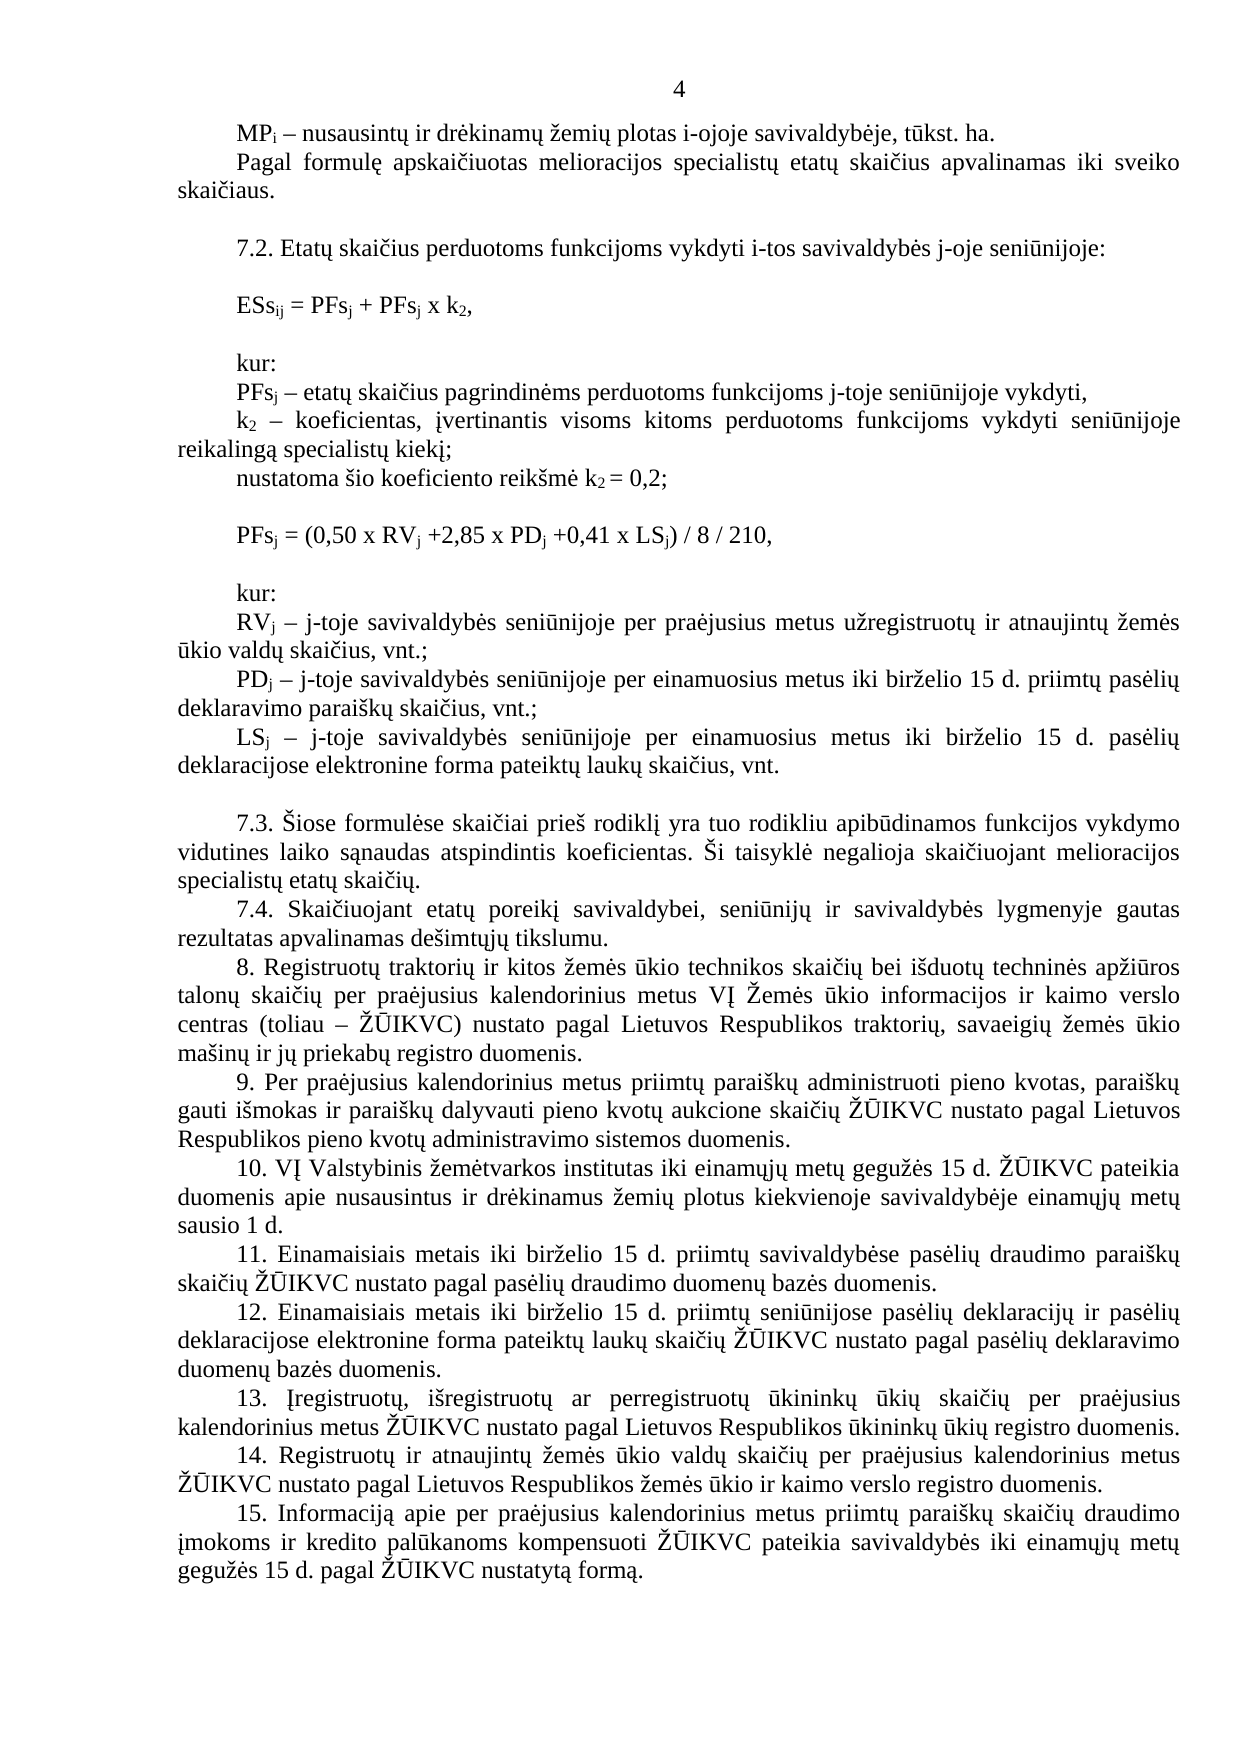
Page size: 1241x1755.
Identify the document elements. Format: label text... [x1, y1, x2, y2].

text kur: [177, 578, 1181, 607]
text 14. Registruotų ir atnaujintų žemės ūkio valdų skaičių per praėjusius kalendorinius metus ŽŪIKVC nustato pagal Lietuvos Respublikos žemės ūkio ir kaimo verslo registro duomenis. [177, 1441, 1181, 1498]
text k2 – koeficientas, įvertinantis visoms kitoms perduotoms funkcijoms vykdyti seniūnijoje reikalingą specialistų kiekį; [177, 406, 1181, 463]
text MPi – nusausintų ir drėkinamų žemių plotas i-ojoje savivaldybėje, tūkst. ha. [177, 118, 1181, 147]
text 9. Per praėjusius kalendorinius metus priimtų paraiškų administruoti pieno kvotas, paraiškų gauti išmokas ir paraiškų dalyvauti pieno kvotų aukcione skaičių ŽŪIKVC nustato pagal Lietuvos Respublikos pieno kvotų administravimo sistemos duomenis. [177, 1067, 1181, 1153]
text 8. Registruotų traktorių ir kitos žemės ūkio technikos skaičių bei išduotų techninės apžiūros talonų skaičių per praėjusius kalendorinius metus VĮ Žemės ūkio informacijos ir kaimo verslo centras (toliau – ŽŪIKVC) nustato pagal Lietuvos Respublikos traktorių, savaeigių žemės ūkio mašinų ir jų priekabų registro duomenis. [177, 952, 1181, 1067]
text Pagal formulę apskaičiuotas melioracijos specialistų etatų skaičius apvalinamas iki sveiko skaičiaus. [177, 147, 1181, 204]
text RVj – j-toje savivaldybės seniūnijoje per praėjusius metus užregistruotų ir atnaujintų žemės ūkio valdų skaičius, vnt.; [177, 607, 1181, 664]
text PFsj – etatų skaičius pagrindinėms perduotoms funkcijoms j-toje seniūnijoje vykdyti, [177, 377, 1181, 406]
text ESsij = PFsj + PFsj x k2, [177, 291, 1181, 319]
text PFsj = (0,50 x RVj +2,85 x PDj +0,41 x LSj) / 8 / 210, [177, 521, 1181, 549]
text kur: [177, 348, 1181, 377]
text PDj – j-toje savivaldybės seniūnijoje per einamuosius metus iki birželio 15 d. priimtų pasėlių deklaravimo paraiškų skaičius, vnt.; [177, 664, 1181, 722]
text nustatoma šio koeficiento reikšmė k2 = 0,2; [177, 463, 1181, 492]
text 13. Įregistruotų, išregistruotų ar perregistruotų ūkininkų ūkių skaičių per praėjusius kalendorinius metus ŽŪIKVC nustato pagal Lietuvos Respublikos ūkininkų ūkių registro duomenis. [177, 1383, 1181, 1441]
text 10. VĮ Valstybinis žemėtvarkos institutas iki einamųjų metų gegužės 15 d. ŽŪIKVC pateikia duomenis apie nusausintus ir drėkinamus žemių plotus kiekvienoje savivaldybėje einamųjų metų sausio 1 d. [177, 1153, 1181, 1239]
text LSj – j-toje savivaldybės seniūnijoje per einamuosius metus iki birželio 15 d. pasėlių deklaracijose elektronine forma pateiktų laukų skaičius, vnt. [177, 722, 1181, 779]
text 11. Einamaisiais metais iki birželio 15 d. priimtų savivaldybėse pasėlių draudimo paraiškų skaičių ŽŪIKVC nustato pagal pasėlių draudimo duomenų bazės duomenis. [177, 1239, 1181, 1297]
text 7.2. Etatų skaičius perduotoms funkcijoms vykdyti i-tos savivaldybės j-oje seniūnijoje: [177, 233, 1181, 262]
text 7.3. Šiose formulėse skaičiai prieš rodiklį yra tuo rodikliu apibūdinamos funkcijos vykdymo vidutines laiko sąnaudas atspindintis koeficientas. Ši taisyklė negalioja skaičiuojant melioracijos specialistų etatų skaičių. [177, 808, 1181, 894]
text 15. Informaciją apie per praėjusius kalendorinius metus priimtų paraiškų skaičių draudimo įmokoms ir kredito palūkanoms kompensuoti ŽŪIKVC pateikia savivaldybės iki einamųjų metų gegužės 15 d. pagal ŽŪIKVC nustatytą formą. [177, 1498, 1181, 1584]
text 12. Einamaisiais metais iki birželio 15 d. priimtų seniūnijose pasėlių deklaracijų ir pasėlių deklaracijose elektronine forma pateiktų laukų skaičių ŽŪIKVC nustato pagal pasėlių deklaravimo duomenų bazės duomenis. [177, 1297, 1181, 1383]
text 7.4. Skaičiuojant etatų poreikį savivaldybei, seniūnijų ir savivaldybės lygmenyje gautas rezultatas apvalinamas dešimtųjų tikslumu. [177, 894, 1181, 952]
